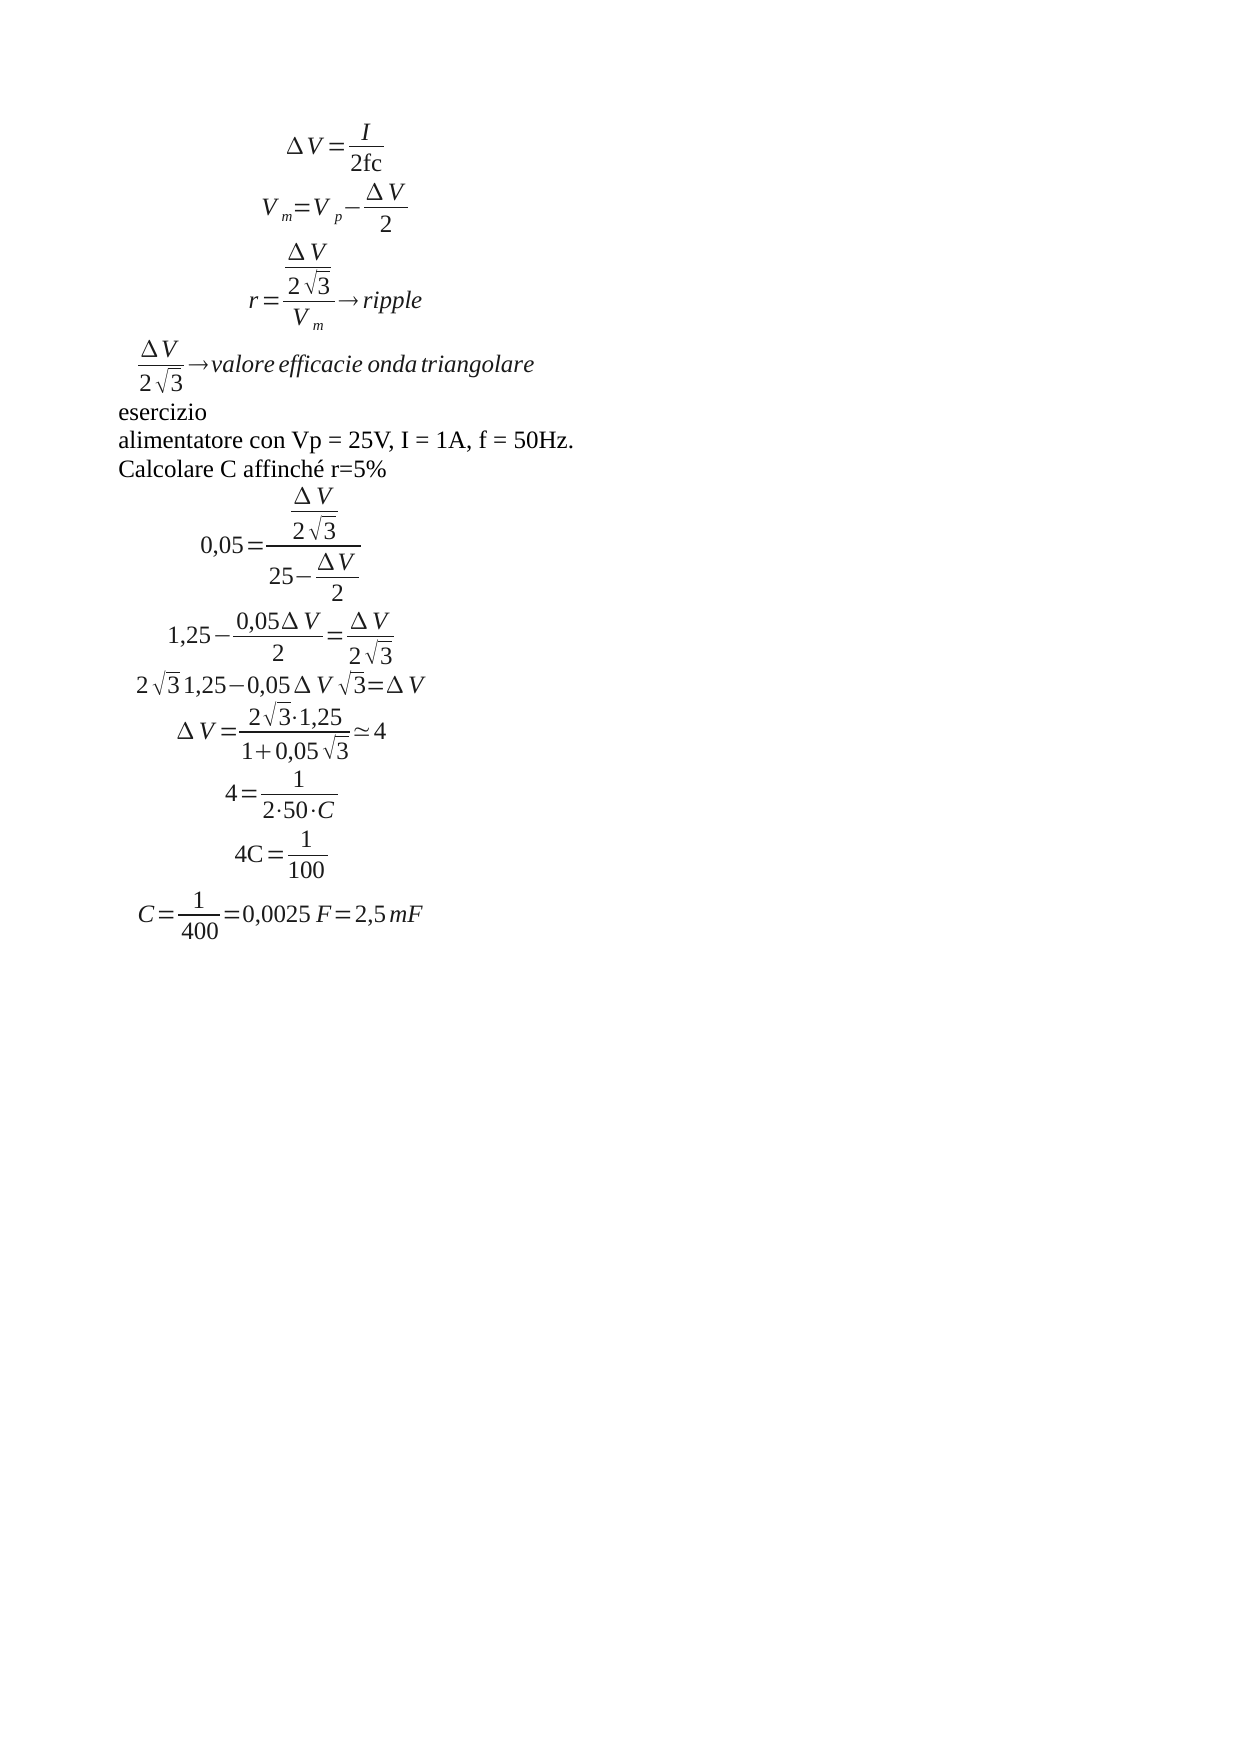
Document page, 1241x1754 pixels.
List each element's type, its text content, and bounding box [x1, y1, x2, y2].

text Calcolare C affinché r=5% [118, 454, 1122, 483]
text alimentatore con Vp = 25V, I = 1A, f = 50Hz. [118, 425, 1122, 454]
text esercizio [118, 397, 1122, 425]
